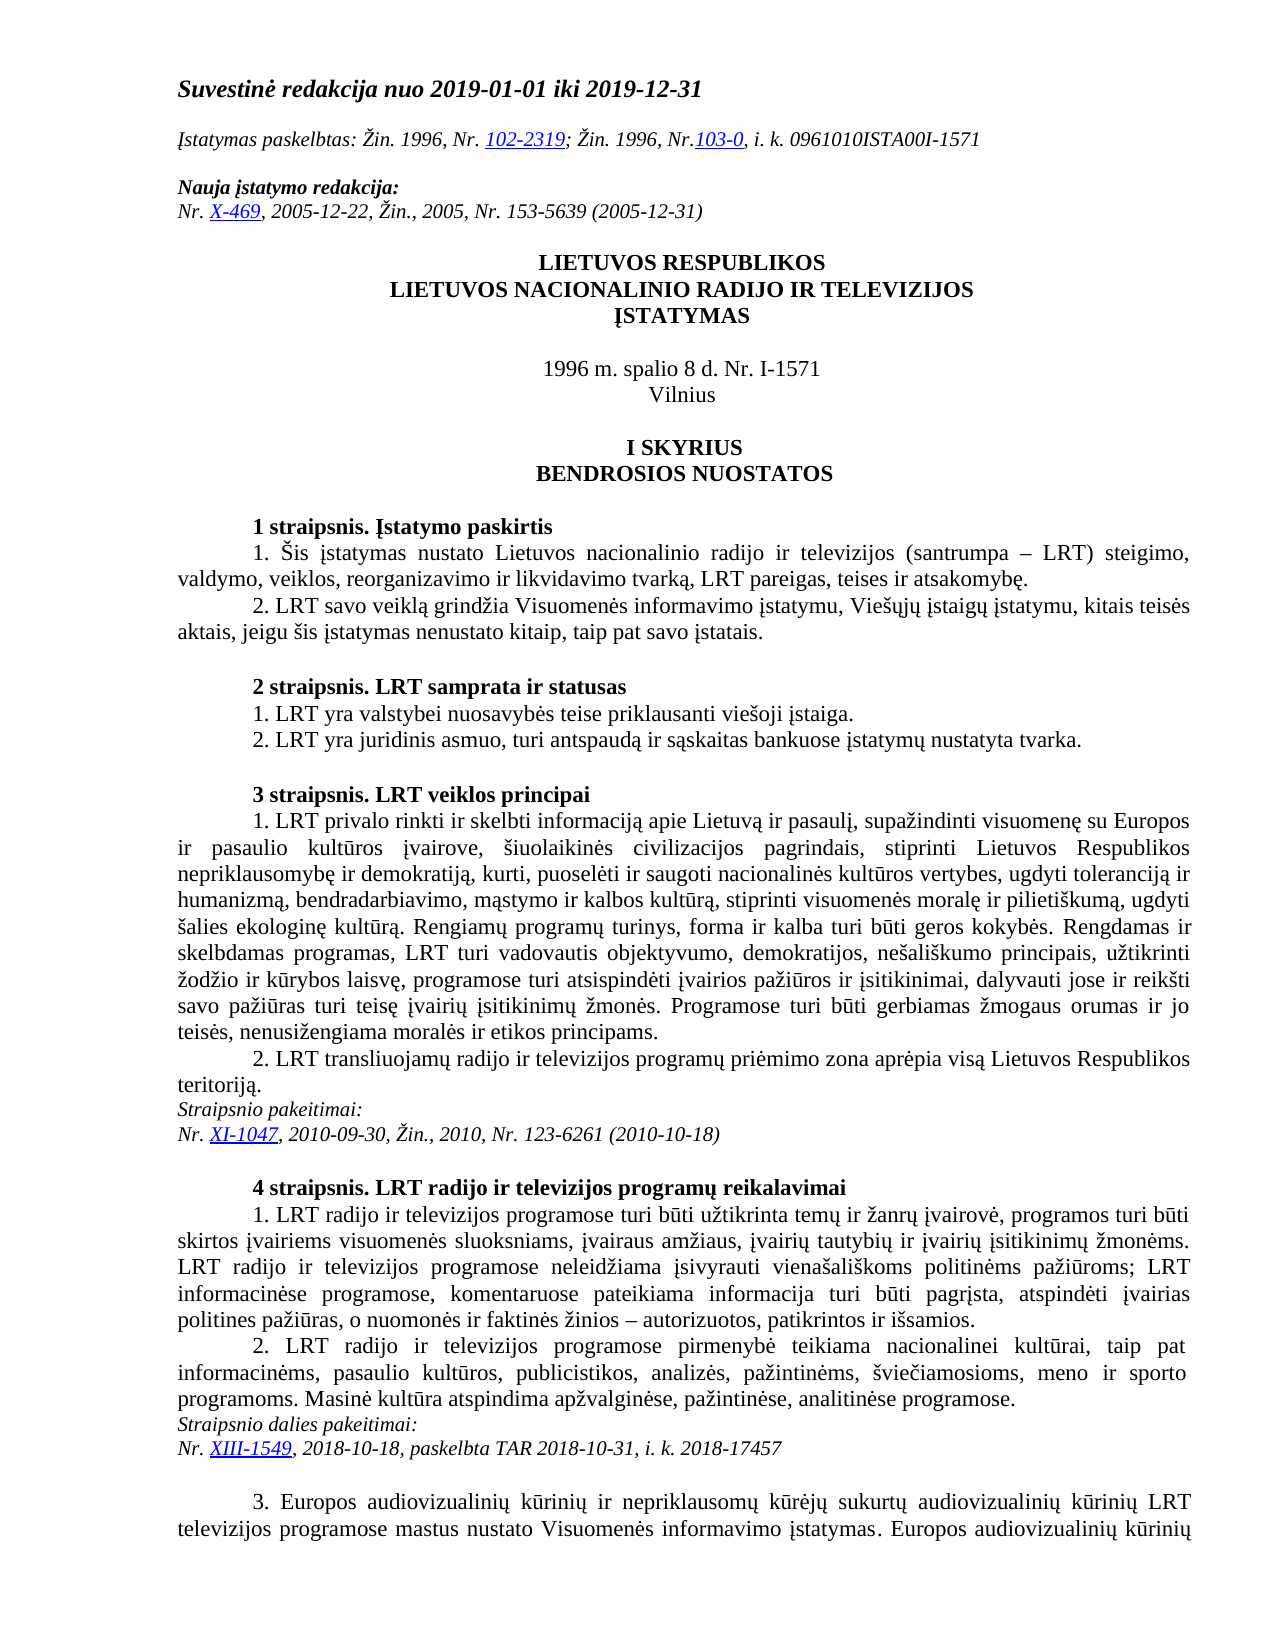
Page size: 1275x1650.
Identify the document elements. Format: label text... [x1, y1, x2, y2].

text 3 straipsnis. LRT veiklos principai [177, 781, 1192, 807]
subtitle BENDROSIOS NUOSTATOS [177, 460, 1192, 486]
text 2. LRT yra juridinis asmuo, turi antspaudą ir sąskaitas bankuose įstatymų nustatyta tvarka. [177, 726, 1192, 752]
text 3. Europos audiovizualinių kūrinių ir nepriklausomų kūrėjų sukurtų audiovizualinių kūrinių LRT televizijos programose mastus nustato Visuomenės informavimo įstatymas. Europos audiovizualinių kūrinių [177, 1488, 1192, 1541]
text Nr. XI-1047, 2010-09-30, Žin., 2010, Nr. 123-6261 (2010-10-18) [177, 1121, 1186, 1146]
text 4 straipsnis. LRT radijo ir televizijos programų reikalavimai [177, 1174, 1192, 1201]
text Suvestinė redakcija nuo 2019-01-01 iki 2019-12-31 [177, 74, 1186, 103]
text LIETUVOS RESPUBLIKOS [177, 249, 1186, 276]
text 1. LRT privalo rinkti ir skelbti informaciją apie Lietuvą ir pasaulį, supažindinti visuomenę su Europos ir pasaulio kultūros įvairove, šiuolaikinės civilizacijos pagrindais, stiprinti Lietuvos Respublikos nepriklausomybę ir demokratiją, kurti, puoselėti ir saugoti nacionalinės kultūros vertybes, ugdyti toleranciją ir humanizmą, bendradarbiavimo, mąstymo ir kalbos kultūrą, stiprinti visuomenės moralę ir pilietiškumą, ugdyti šalies ekologinę kultūrą. Rengiamų programų turinys, forma ir kalba turi būti geros kokybės. Rengdamas ir skelbdamas programas, LRT turi vadovautis objektyvumo, demokratijos, nešališkumo principais, užtikrinti žodžio ir kūrybos laisvę, programose turi atsispindėti įvairios pažiūros ir įsitikinimai, dalyvauti jose ir reikšti savo pažiūras turi teisę įvairių įsitikinimų žmonės. Programose turi būti gerbiamas žmogaus orumas ir jo teisės, nenusižengiama moralės ir etikos principams. [177, 807, 1192, 1045]
text LIETUVOS NACIONALINIO RADIJO IR TELEVIZIJOS [177, 276, 1186, 302]
text Nr. X-469, 2005-12-22, Žin., 2005, Nr. 153-5639 (2005-12-31) [177, 199, 1186, 223]
text Vilnius [177, 381, 1186, 407]
text 1996 m. spalio 8 d. Nr. I-1571 [177, 355, 1186, 381]
text 1. Šis įstatymas nustato Lietuvos nacionalinio radijo ir televizijos (santrumpa – LRT) steigimo, valdymo, veiklos, reorganizavimo ir likvidavimo tvarką, LRT pareigas, teises ir atsakomybę. [177, 539, 1192, 592]
text Straipsnio pakeitimai: [177, 1097, 1192, 1121]
text Įstatymas paskelbtas: Žin. 1996, Nr. 102-2319; Žin. 1996, Nr.103-0, i. k. 0961010ISTA00I-1571 [177, 127, 1186, 151]
text 1. LRT yra valstybei nuosavybės teise priklausanti viešoji įstaiga. [177, 700, 1192, 726]
subtitle I SKYRIUS [177, 434, 1192, 460]
text Nauja įstatymo redakcija: [177, 175, 1186, 199]
text 1 straipsnis. Įstatymo paskirtis [177, 513, 1192, 539]
text 2 straipsnis. LRT samprata ir statusas [177, 673, 1192, 700]
text 2. LRT radijo ir televizijos programose pirmenybė teikiama nacionalinei kultūrai, taip pat informacinėms, pasaulio kultūros, publicistikos, analizės, pažintinėms, šviečiamosioms, meno ir sporto programoms. Masinė kultūra atspindima apžvalginėse, pažintinėse, analitinėse programose. [177, 1332, 1186, 1411]
text 2. LRT savo veiklą grindžia Visuomenės informavimo įstatymu, Viešųjų įstaigų įstatymu, kitais teisės aktais, jeigu šis įstatymas nenustato kitaip, taip pat savo įstatais. [177, 592, 1192, 644]
text Straipsnio dalies pakeitimai: [177, 1411, 1186, 1436]
text 1. LRT radijo ir televizijos programose turi būti užtikrinta temų ir žanrų įvairovė, programos turi būti skirtos įvairiems visuomenės sluoksniams, įvairaus amžiaus, įvairių tautybių ir įvairių įsitikinimų žmonėms. LRT radijo ir televizijos programose neleidžiama įsivyrauti vienašališkoms politinėms pažiūroms; LRT informacinėse programose, komentaruose pateikiama informacija turi būti pagrįsta, atspindėti įvairias politines pažiūras, o nuomonės ir faktinės žinios – autorizuotos, patikrintos ir išsamios. [177, 1201, 1192, 1332]
text 2. LRT transliuojamų radijo ir televizijos programų priėmimo zona aprėpia visą Lietuvos Respublikos teritoriją. [177, 1045, 1192, 1097]
text Nr. XIII-1549, 2018-10-18, paskelbta TAR 2018-10-31, i. k. 2018-17457 [177, 1436, 1186, 1459]
text ĮSTATYMAS [177, 302, 1186, 328]
